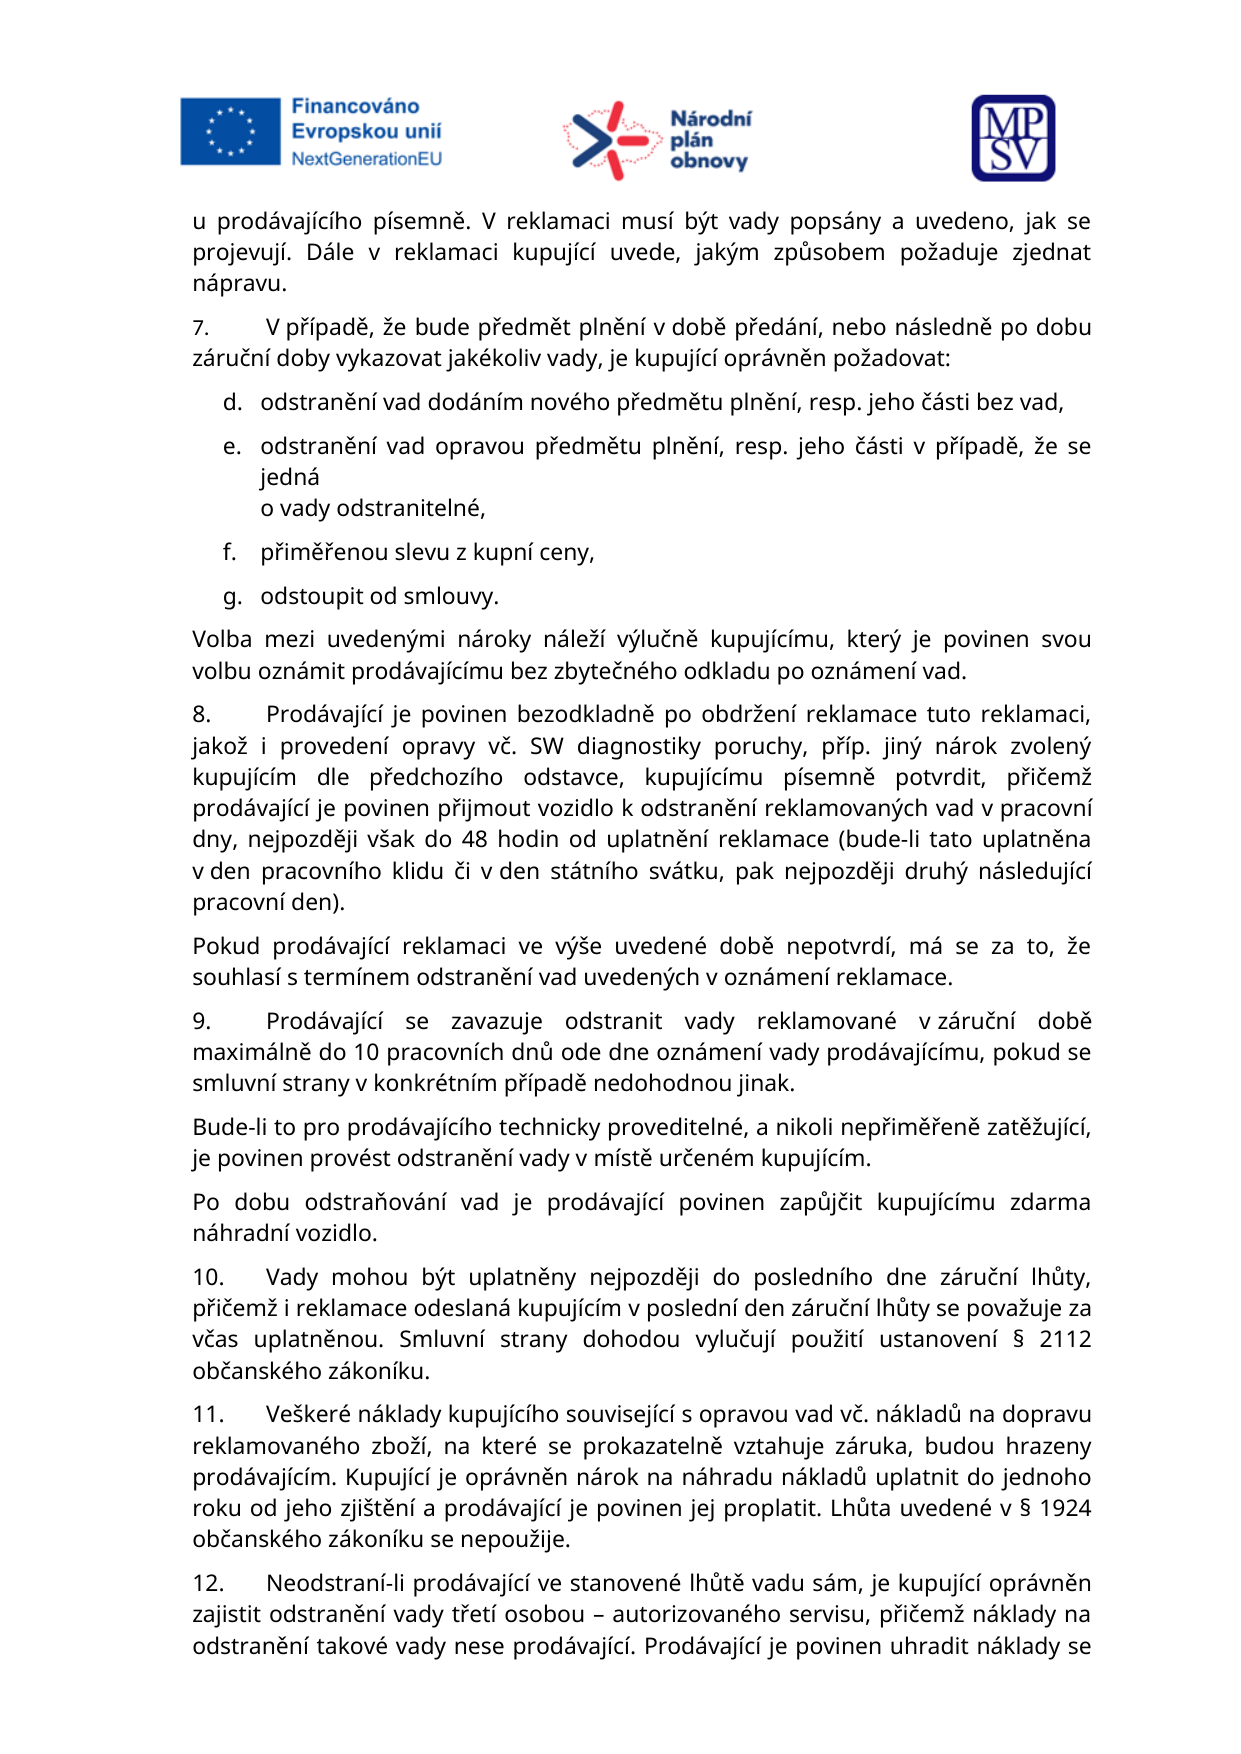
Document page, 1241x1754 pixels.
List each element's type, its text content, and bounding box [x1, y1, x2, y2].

list Prodávající je povinen bezodkladně po obdržení reklamace tuto reklamaci, jakož i provedení opravy vč. SW diagnostiky poruchy, příp. jiný nárok zvolený kupujícím dle předchozího odstavce, kupujícímu písemně potvrdit, přičemž prodávající je povinen přijmout vozidlo k odstranění reklamovaných vad v pracovní dny, nejpozději však do 48 hodin od uplatnění reklamace (bude-li tato uplatněna v den pracovního klidu či v den státního svátku, pak nejpozději druhý následující pracovní den). [192, 698, 1093, 917]
list odstranění vad dodáním nového předmětu plnění, resp. jeho části bez vad, [223, 386, 1093, 417]
text Bude-li to pro prodávajícího technicky proveditelné, a nikoli nepřiměřeně zatěžující, je povinen provést odstranění vady v místě určeném kupujícím. [192, 1111, 1093, 1173]
list Veškeré náklady kupujícího související s opravou vad vč. nákladů na dopravu reklamovaného zboží, na které se prokazatelně vztahuje záruka, budou hrazeny prodávajícím. Kupující je oprávněn nárok na náhradu nákladů uplatnit do jednoho roku od jeho zjištění a prodávající je povinen jej proplatit. Lhůta uvedené v § 1924 občanského zákoníku se nepoužije. [192, 1398, 1093, 1555]
list V případě, že bude předmět plnění v době předání, nebo následně po dobu záruční doby vykazovat jakékoliv vady, je kupující oprávněn požadovat: [192, 311, 1093, 373]
list přiměřenou slevu z kupní ceny, [223, 536, 1093, 567]
list odstoupit od smlouvy. [223, 580, 1093, 611]
list Neodstraní-li prodávající ve stanovené lhůtě vadu sám, je kupující oprávněn zajistit odstranění vady třetí osobou – autorizovaného servisu, přičemž náklady na odstranění takové vady nese prodávající. Prodávající je povinen uhradit náklady se [192, 1567, 1093, 1661]
list u prodávajícího písemně. V reklamaci musí být vady popsány a uvedeno, jak se projevují. Dále v reklamaci kupující uvede, jakým způsobem požaduje zjednat nápravu. [192, 205, 1093, 298]
text Volba mezi uvedenými nároky náleží výlučně kupujícímu, který je povinen svou volbu oznámit prodávajícímu bez zbytečného odkladu po oznámení vad. [192, 623, 1093, 686]
list odstranění vad opravou předmětu plnění, resp. jeho části v případě, že se jedná o vady odstranitelné, [223, 430, 1093, 523]
text Pokud prodávající reklamaci ve výše uvedené době nepotvrdí, má se za to, že souhlasí s termínem odstranění vad uvedených v oznámení reklamace. [192, 930, 1093, 992]
text Po dobu odstraňování vad je prodávající povinen zapůjčit kupujícímu zdarma náhradní vozidlo. [192, 1186, 1093, 1248]
list Vady mohou být uplatněny nejpozději do posledního dne záruční lhůty, přičemž i reklamace odeslaná kupujícím v poslední den záruční lhůty se považuje za včas uplatněnou. Smluvní strany dohodou vylučují použití ustanovení § 2112 občanského zákoníku. [192, 1261, 1093, 1386]
list Prodávající se zavazuje odstranit vady reklamované v záruční době maximálně do 10 pracovních dnů ode dne oznámení vady prodávajícímu, pokud se smluvní strany v konkrétním případě nedohodnou jinak. [192, 1005, 1093, 1098]
